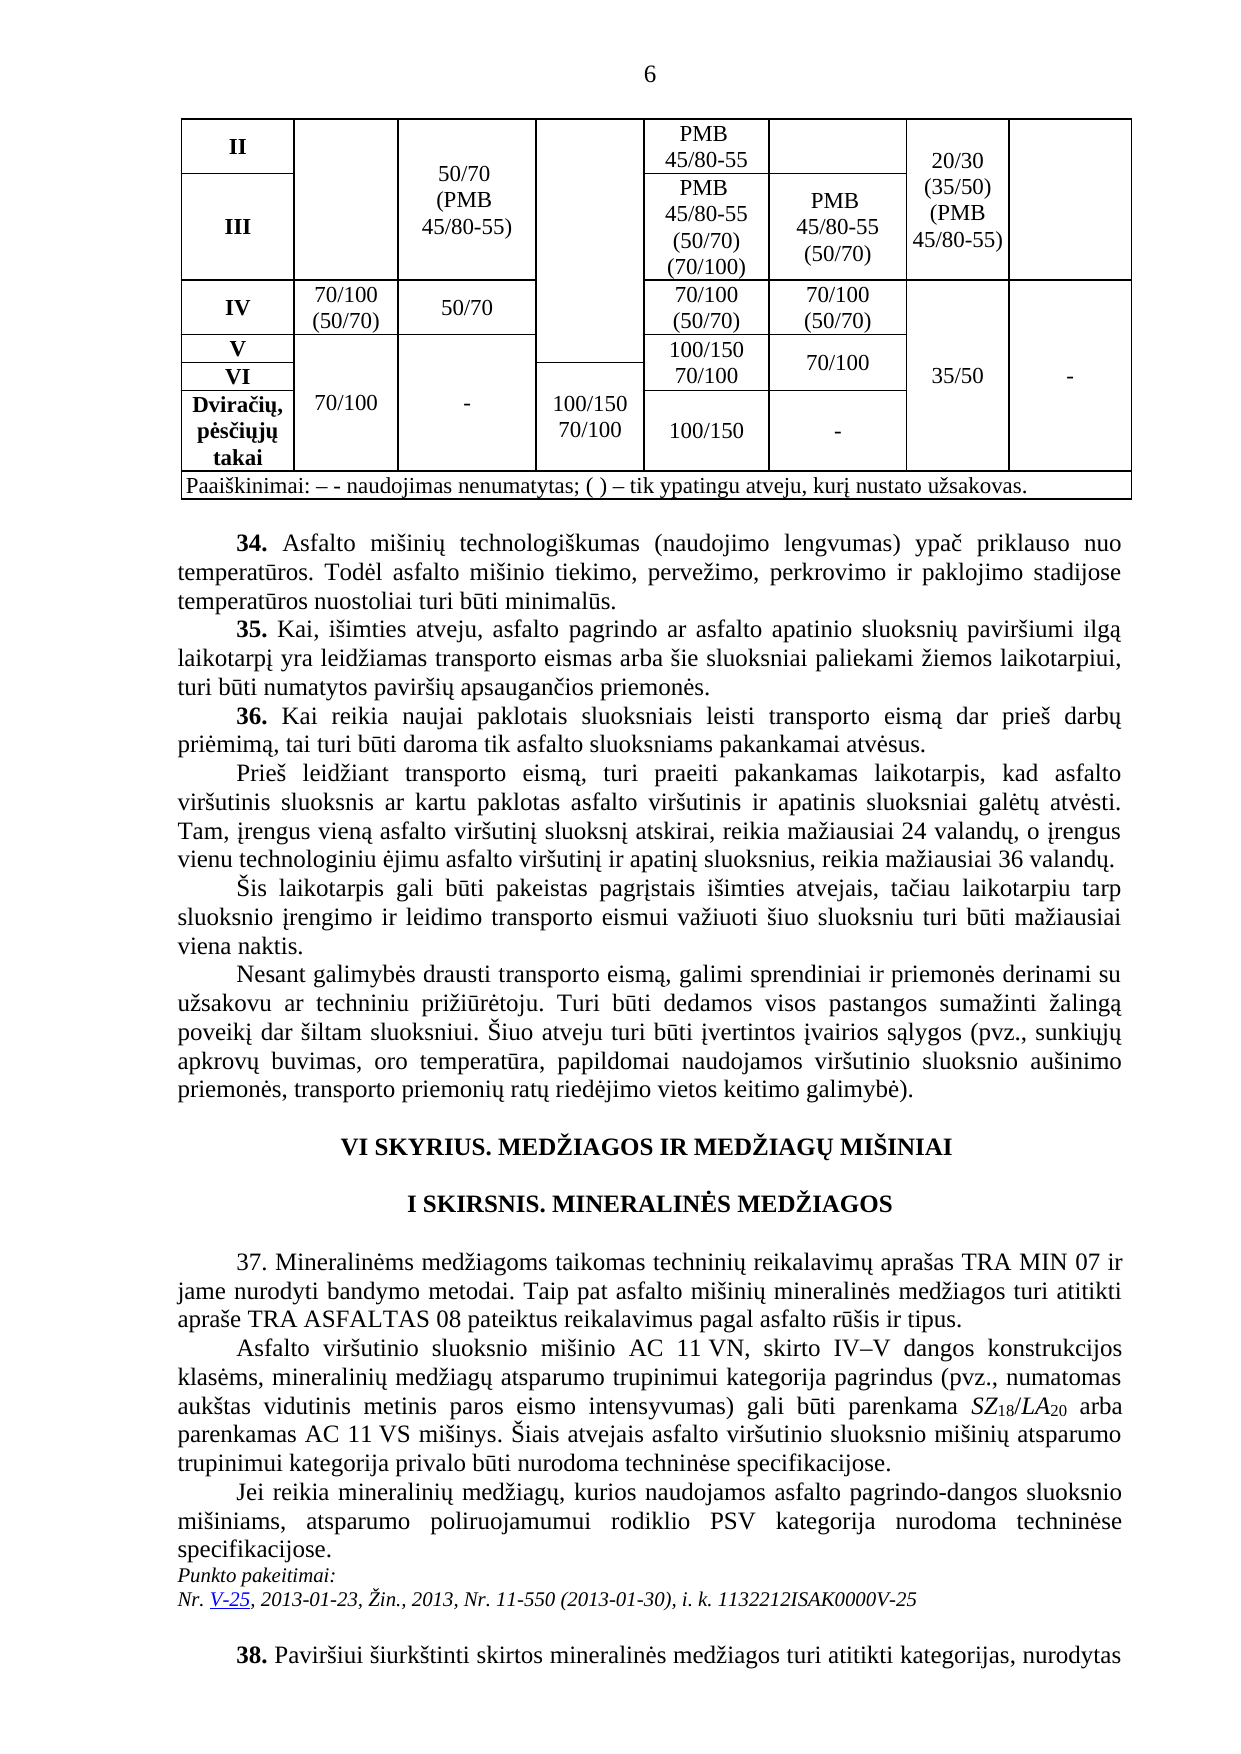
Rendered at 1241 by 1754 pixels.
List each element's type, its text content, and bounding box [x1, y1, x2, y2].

text I SKIRSNIS. MINERALINĖS MEDŽIAGOS [177, 1189, 1122, 1218]
table_cell - [399, 335, 535, 470]
table_cell [1010, 120, 1131, 279]
text Jei reikia mineralinių medžiagų, kurios naudojamos asfalto pagrindo-dangos sluoksnio mišiniams, atsparumo poliruojamumui rodiklio PSV kategorija nurodoma techninėse specifikacijose. [177, 1477, 1122, 1563]
table_cell 20/30 (35/50) (PMB 45/80-55) [907, 120, 1008, 279]
text Prieš leidžiant transporto eismą, turi praeiti pakankamas laikotarpis, kad asfalto viršutinis sluoksnis ar kartu paklotas asfalto viršutinis ir apatinis sluoksniai galėtų atvėsti. Tam, įrengus vieną asfalto viršutinį sluoksnį atskirai, reikia mažiausiai 24 valandų, o įrengus vienu technologiniu ėjimu asfalto viršutinį ir apatinį sluoksnius, reikia mažiausiai 36 valandų. [177, 758, 1122, 873]
table_cell [295, 120, 397, 279]
text 35. Kai, išimties atveju, asfalto pagrindo ar asfalto apatinio sluoksnių paviršiumi ilgą laikotarpį yra leidžiamas transporto eismas arba šie sluoksniai paliekami žiemos laikotarpiui, turi būti numatytos paviršių apsaugančios priemonės. [177, 614, 1122, 701]
table_cell V [182, 335, 186, 362]
text Nesant galimybės drausti transporto eismą, galimi sprendiniai ir priemonės derinami su užsakovu ar techniniu prižiūrėtoju. Turi būti dedamos visos pastangos sumažinti žalingą poveikį dar šiltam sluoksniui. Šiuo atveju turi būti įvertintos įvairios sąlygos (pvz., sunkiųjų apkrovų buvimas, oro temperatūra, papildomai naudojamos viršutinio sluoksnio aušinimo priemonės, transporto priemonių ratų riedėjimo vietos keitimo galimybė). [177, 959, 1122, 1103]
text Nr. V-25, 2013-01-23, Žin., 2013, Nr. 11-550 (2013-01-30), i. k. 1132212ISAK0000V-25 [177, 1587, 1122, 1611]
text 34. Asfalto mišinių technologiškumas (naudojimo lengvumas) ypač priklauso nuo temperatūros. Todėl asfalto mišinio tiekimo, pervežimo, perkrovimo ir paklojimo stadijose temperatūros nuostoliai turi būti minimalūs. [177, 528, 1122, 614]
table_cell IV [182, 281, 293, 334]
table_cell 35/50 [907, 281, 1008, 470]
text 36. Kai reikia naujai paklotais sluoksniais leisti transporto eismą dar prieš darbų priėmimą, tai turi būti daroma tik asfalto sluoksniams pakankamai atvėsus. [177, 701, 1122, 758]
text VI SKYRIUS. MEDŽIAGOS IR MEDŽIAGŲ MIŠINIAI [177, 1132, 1122, 1161]
table_cell 50/70 (PMB 45/80-55) [399, 120, 535, 279]
table_cell PMB 45/80-55 (50/70) [770, 174, 906, 279]
table_cell 100/150 70/100 [645, 335, 768, 389]
table_cell - [537, 120, 643, 362]
text Punkto pakeitimai: [177, 1563, 1122, 1587]
table_cell - [1010, 281, 1131, 470]
text Šis laikotarpis gali būti pakeistas pagrįstais išimties atvejais, tačiau laikotarpiu tarp sluoksnio įrengimo ir leidimo transporto eismui važiuoti šiuo sluoksniu turi būti mažiausiai viena naktis. [177, 873, 1122, 959]
table_cell - [770, 391, 906, 470]
table_cell 70/100 [295, 335, 397, 470]
table_cell 100/150 70/100 [537, 363, 643, 470]
text 38. Paviršiui šiurkštinti skirtos mineralinės medžiagos turi atitikti kategorijas, nurodytas [177, 1640, 1122, 1669]
table_cell VI [182, 363, 186, 389]
text 37. Mineralinėms medžiagoms taikomas techninių reikalavimų aprašas TRA MIN 07 ir jame nurodyti bandymo metodai. Taip pat asfalto mišinių mineralinės medžiagos turi atitikti apraše TRA ASFALTAS 08 pateiktus reikalavimus pagal asfalto rūšis ir tipus. [177, 1247, 1122, 1333]
table_cell 100/150 [645, 391, 768, 470]
text Asfalto viršutinio sluoksnio mišinio AC 11 VN, skirto IV–V dangos konstrukcijos klasėms, mineralinių medžiagų atsparumo trupinimui kategorija pagrindus (pvz., numatomas aukštas vidutinis metinis paros eismo intensyvumas) gali būti parenkama SZ18/LA20 arba parenkamas AC 11 VS mišinys. Šiais atvejais asfalto viršutinio sluoksnio mišinių atsparumo trupinimui kategorija privalo būti nurodoma techninėse specifikacijose. [177, 1333, 1122, 1477]
table_cell II [182, 120, 293, 172]
table_cell [770, 120, 906, 172]
table_cell III [182, 174, 293, 279]
table_cell 70/100 [770, 335, 906, 389]
table_cell 50/70 [399, 281, 535, 334]
